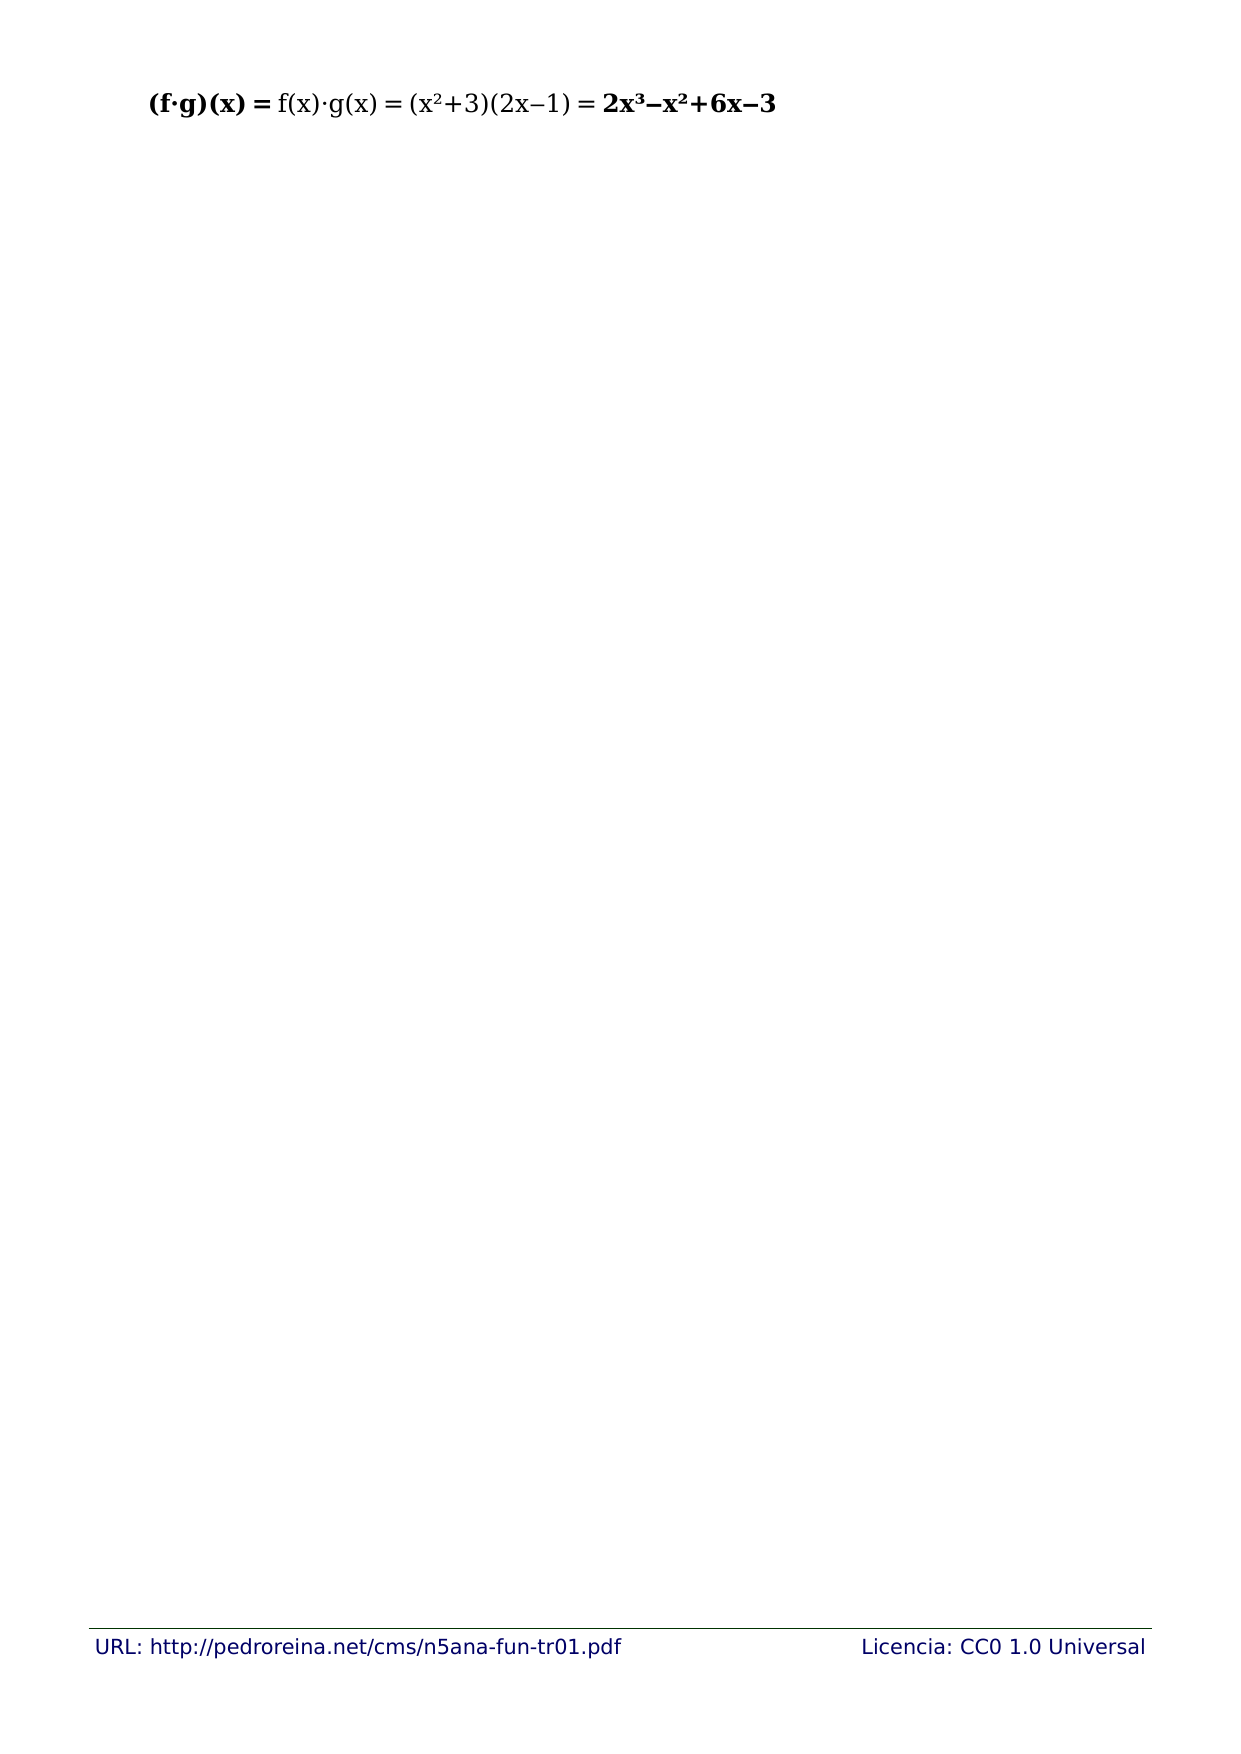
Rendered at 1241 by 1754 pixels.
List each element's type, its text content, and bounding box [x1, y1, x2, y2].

text (f·g)(x) = f(x)·g(x) = (x²+3)(2x‒1) = 2x³‒x²+6x‒3 [88, 88, 1152, 118]
